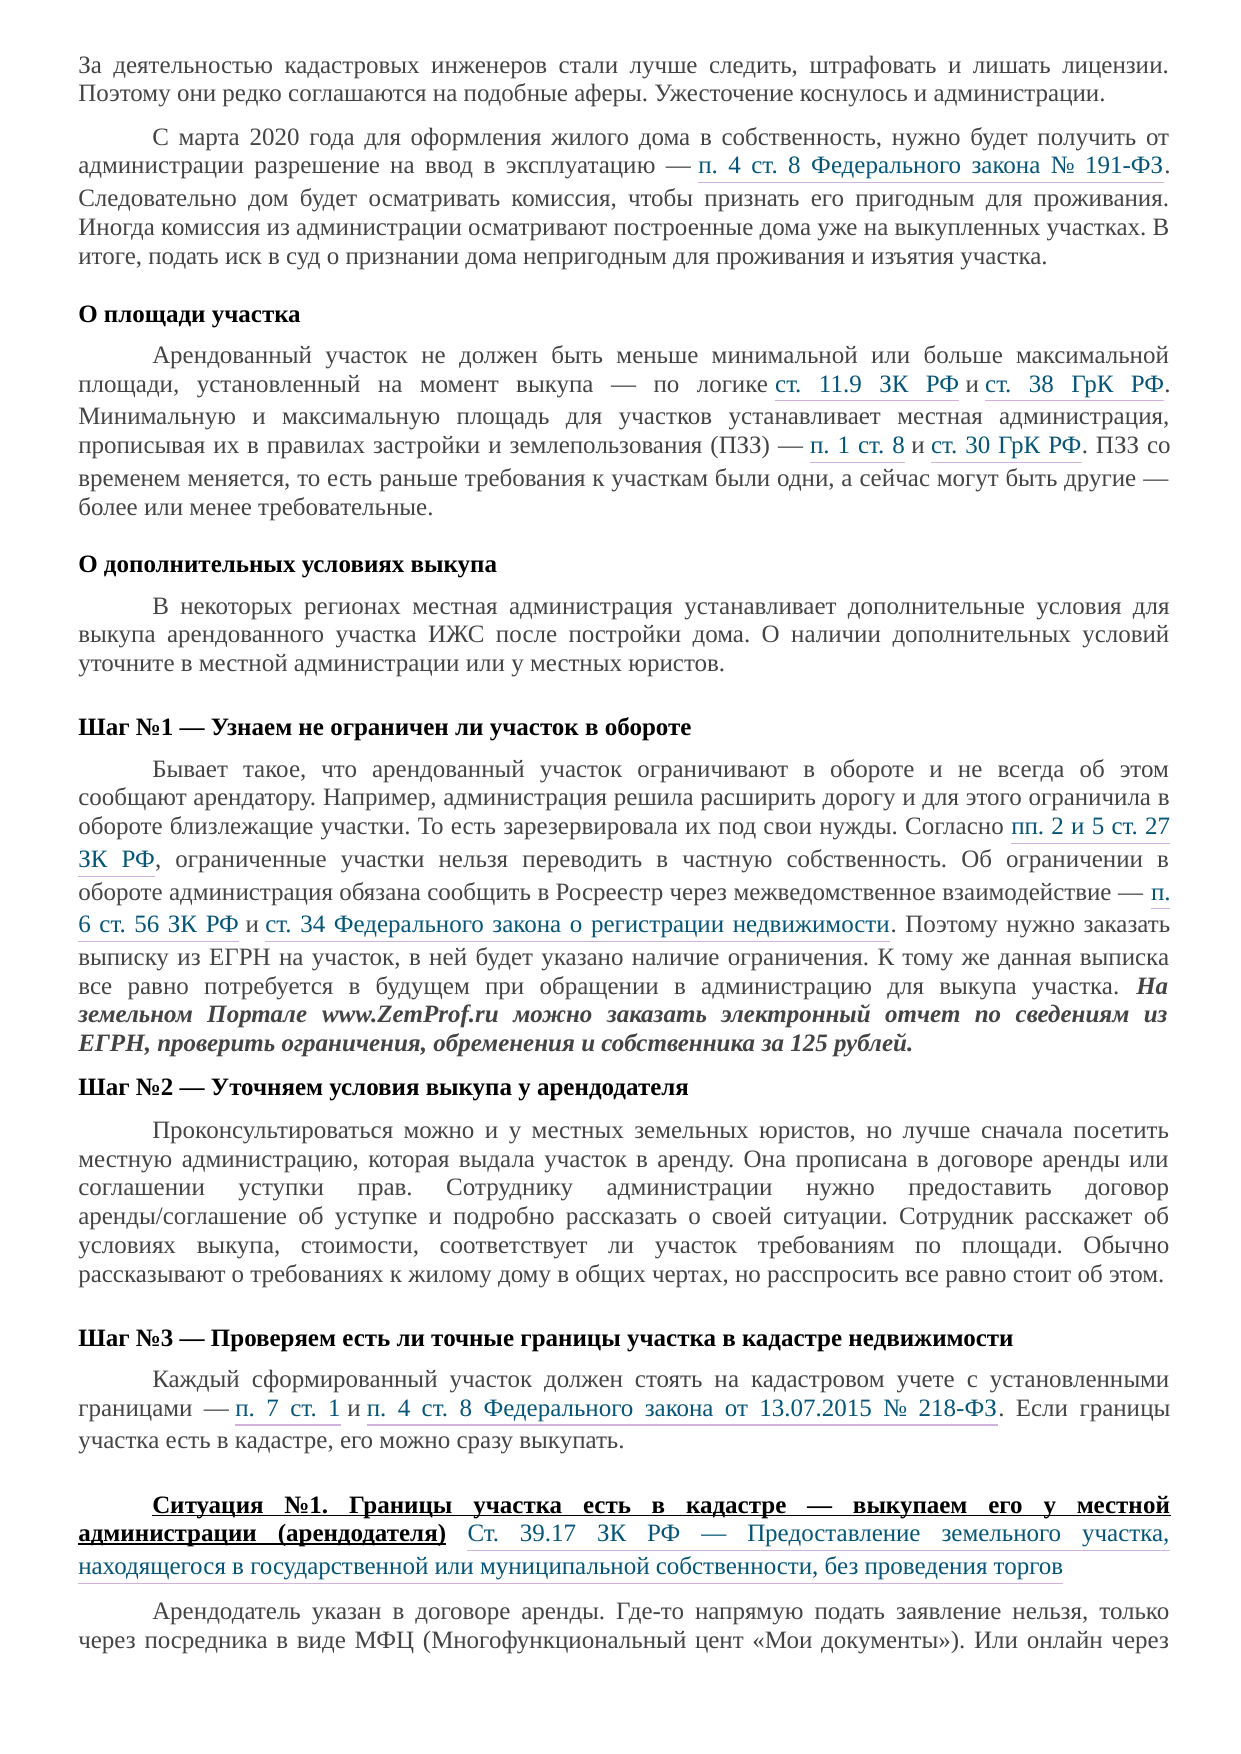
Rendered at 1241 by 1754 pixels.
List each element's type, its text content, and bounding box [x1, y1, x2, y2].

picture [398, 1401, 405, 1410]
picture [737, 921, 742, 930]
subtitle Шаг №3 — Проверяем есть ли точные границы участка в кадастре недвижимости [78, 1323, 1170, 1352]
text Проконсультироваться можно и у местных земельных юристов, но лучше сначала посетить местную администрацию, которая выдала участок в аренду. Она прописана в договоре аренды или соглашении уступки прав. Сотруднику администрации нужно предоставить договор аренды/соглашение об уступке и подробно рассказать о своей ситуации. Сотрудник расскажет об условиях выкупа, стоимости, соответствует ли участок требованиям по площади. Обычно рассказывают о требованиях к жилому дому в общих чертах, но расспросить все равно стоит об этом. [78, 1115, 1170, 1287]
picture [483, 1530, 488, 1541]
subtitle Шаг №1 — Узнаем не ограничен ли участок в обороте [78, 712, 1170, 741]
picture [297, 1563, 302, 1572]
picture [729, 159, 735, 167]
text С марта 2020 года для оформления жилого дома в собственность, нужно будет получить от администрации разрешение на ввод в эксплуатацию — п. 4 ст. 8 Федерального закона № 191-ФЗ. Следовательно дом будет осматривать комиссия, чтобы признать его пригодным для проживания. Иногда комиссия из администрации осматривают построенные дома уже на выкупленных участках. В итоге, подать иск в суд о признании дома непригодным для проживания и изъятия участка. [78, 122, 1170, 269]
picture [440, 921, 445, 930]
picture [887, 1530, 892, 1539]
picture [741, 1563, 746, 1572]
subtitle О дополнительных условиях выкупа [78, 549, 1170, 578]
text Шаг №2 — Уточняем условия выкупа у арендодателя [78, 1072, 1170, 1100]
text Бывает такое, что арендованный участок ограничивают в обороте и не всегда об этом сообщают арендатору. Например, администрация решила расширить дорогу и для этого ограничила в обороте близлежащие участки. То есть зарезервировала их под свои нужды. Согласно пп. 2 и 5 ст. 27 ЗК РФ, ограниченные участки нельзя переводить в частную собственность. Об ограничении в обороте администрация обязана сообщить в Росреестр через межведомственное взаимодействие — п. 6 ст. 56 ЗК РФ и ст. 34 Федерального закона о регистрации недвижимости. Поэтому нужно заказать выписку из ЕГРН на участок, в ней будет указано наличие ограничения. К тому же данная выписка все равно потребуется в будущем при обращении в администрацию для выкупа участка. На земельном Портале www.ZemProf.ru можно заказать электронный отчет по сведениям из ЕГРН, проверить ограничения, обременения и собственника за 125 рублей. [78, 754, 1170, 1057]
picture [928, 1563, 933, 1572]
text Арендованный участок не должен быть меньше минимальной или больше максимальной площади, установленный на момент выкупа — по логике ст. 11.9 ЗК РФ и ст. 38 ГрК РФ. Минимальную и максимальную площадь для участков устанавливает местная администрация, прописывая их в правилах застройки и землепользования (ПЗЗ) — п. 1 ст. 8 и ст. 30 ГрК РФ. ПЗЗ со временем меняется, то есть раньше требования к участкам были одни, а сейчас могут быть другие — более или менее требовательные. [78, 340, 1170, 520]
picture [341, 1563, 346, 1574]
picture [992, 1530, 997, 1540]
subtitle Ситуация №1. Границы участка есть в кадастре — выкупаем его у местной администрации (арендодателя) Ст. 39.17 ЗК РФ — Предоставление земельного участка, находящегося в государственной или муниципальной собственности, без проведения торгов [78, 1490, 1170, 1584]
picture [432, 1405, 437, 1416]
picture [569, 1527, 574, 1535]
picture [367, 921, 372, 930]
text В некоторых регионах местная администрация устанавливает дополнительные условия для выкупа арендованного участка ИЖС после постройки дома. О наличии дополнительных условий уточните в местной администрации или у местных юристов. [78, 591, 1170, 677]
picture [1020, 162, 1025, 171]
picture [371, 1405, 376, 1414]
text За деятельностью кадастровых инженеров стали лучше следить, штрафовать и лишать лицензии. Поэтому они редко соглашаются на подобные аферы. Ужесточение коснулось и администрации. [78, 50, 1170, 107]
picture [1163, 820, 1168, 828]
subtitle О площади участка [78, 299, 1170, 327]
picture [892, 162, 897, 172]
picture [566, 1563, 571, 1572]
picture [791, 1530, 796, 1539]
picture [894, 1400, 899, 1411]
text Арендодатель указан в договоре аренды. Где-то напрямую подать заявление нельзя, только через посредника в виде МФЦ (Многофункциональный цент «Мои документы»). Или онлайн через [78, 1596, 1170, 1654]
picture [844, 162, 849, 171]
picture [862, 1530, 867, 1540]
picture [313, 917, 320, 926]
text Каждый сформированный участок должен стоять на кадастровом учете с установленными границами — п. 7 ст. 1 и п. 4 ст. 8 Федерального закона от 13.07.2015 № 218-ФЗ. Если границы участка есть в кадастре, его можно сразу выкупать. [78, 1364, 1170, 1454]
picture [787, 1563, 792, 1574]
picture [541, 921, 546, 930]
